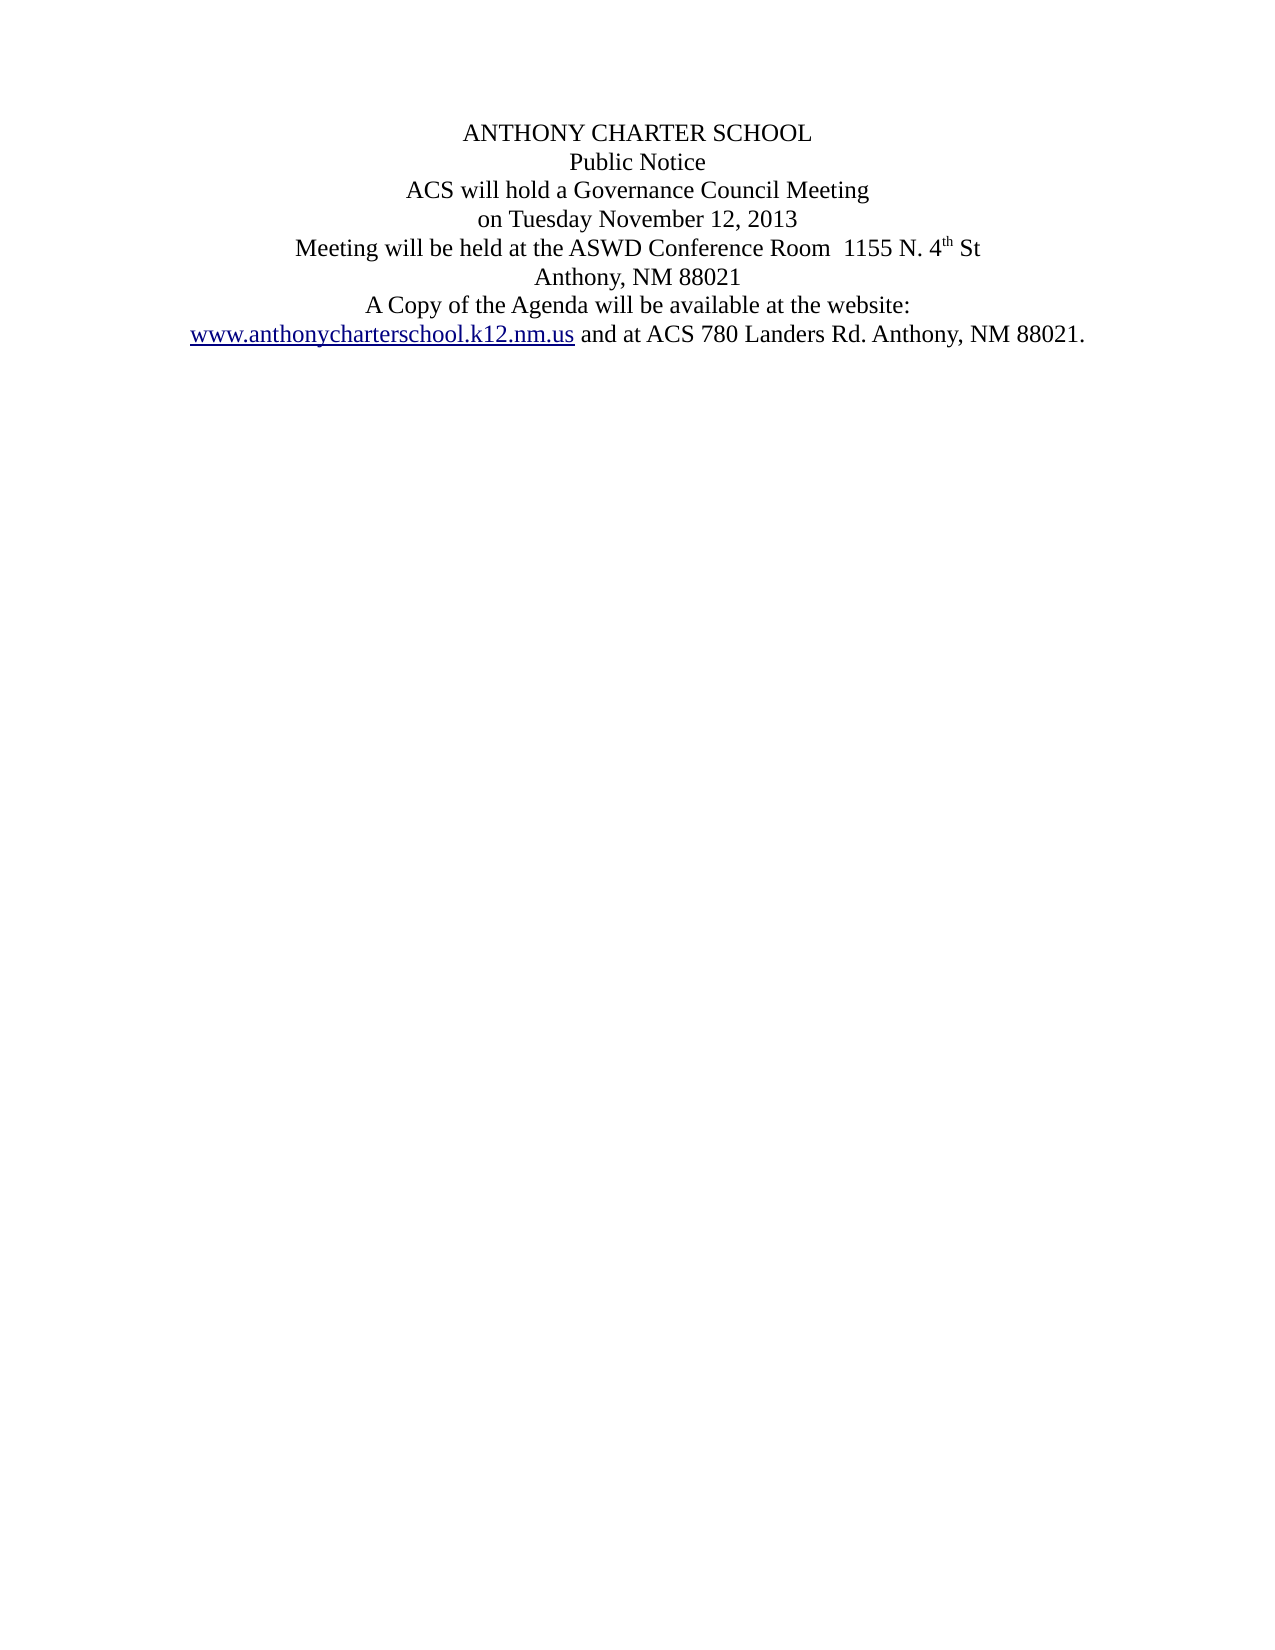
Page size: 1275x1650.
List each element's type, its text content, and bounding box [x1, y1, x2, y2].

text Meeting will be held at the ASWD Conference Room 1155 N. 4th St [118, 233, 1157, 262]
text www.anthonycharterschool.k12.nm.us and at ACS 780 Landers Rd. Anthony, NM 88021. [118, 319, 1157, 348]
text on Tuesday November 12, 2013 [118, 204, 1157, 233]
text ACS will hold a Governance Council Meeting [118, 176, 1157, 204]
text Public Notice [118, 147, 1157, 176]
text A Copy of the Agenda will be available at the website: [118, 291, 1157, 319]
text ANTHONY CHARTER SCHOOL [118, 118, 1157, 147]
text Anthony, NM 88021 [118, 262, 1157, 291]
